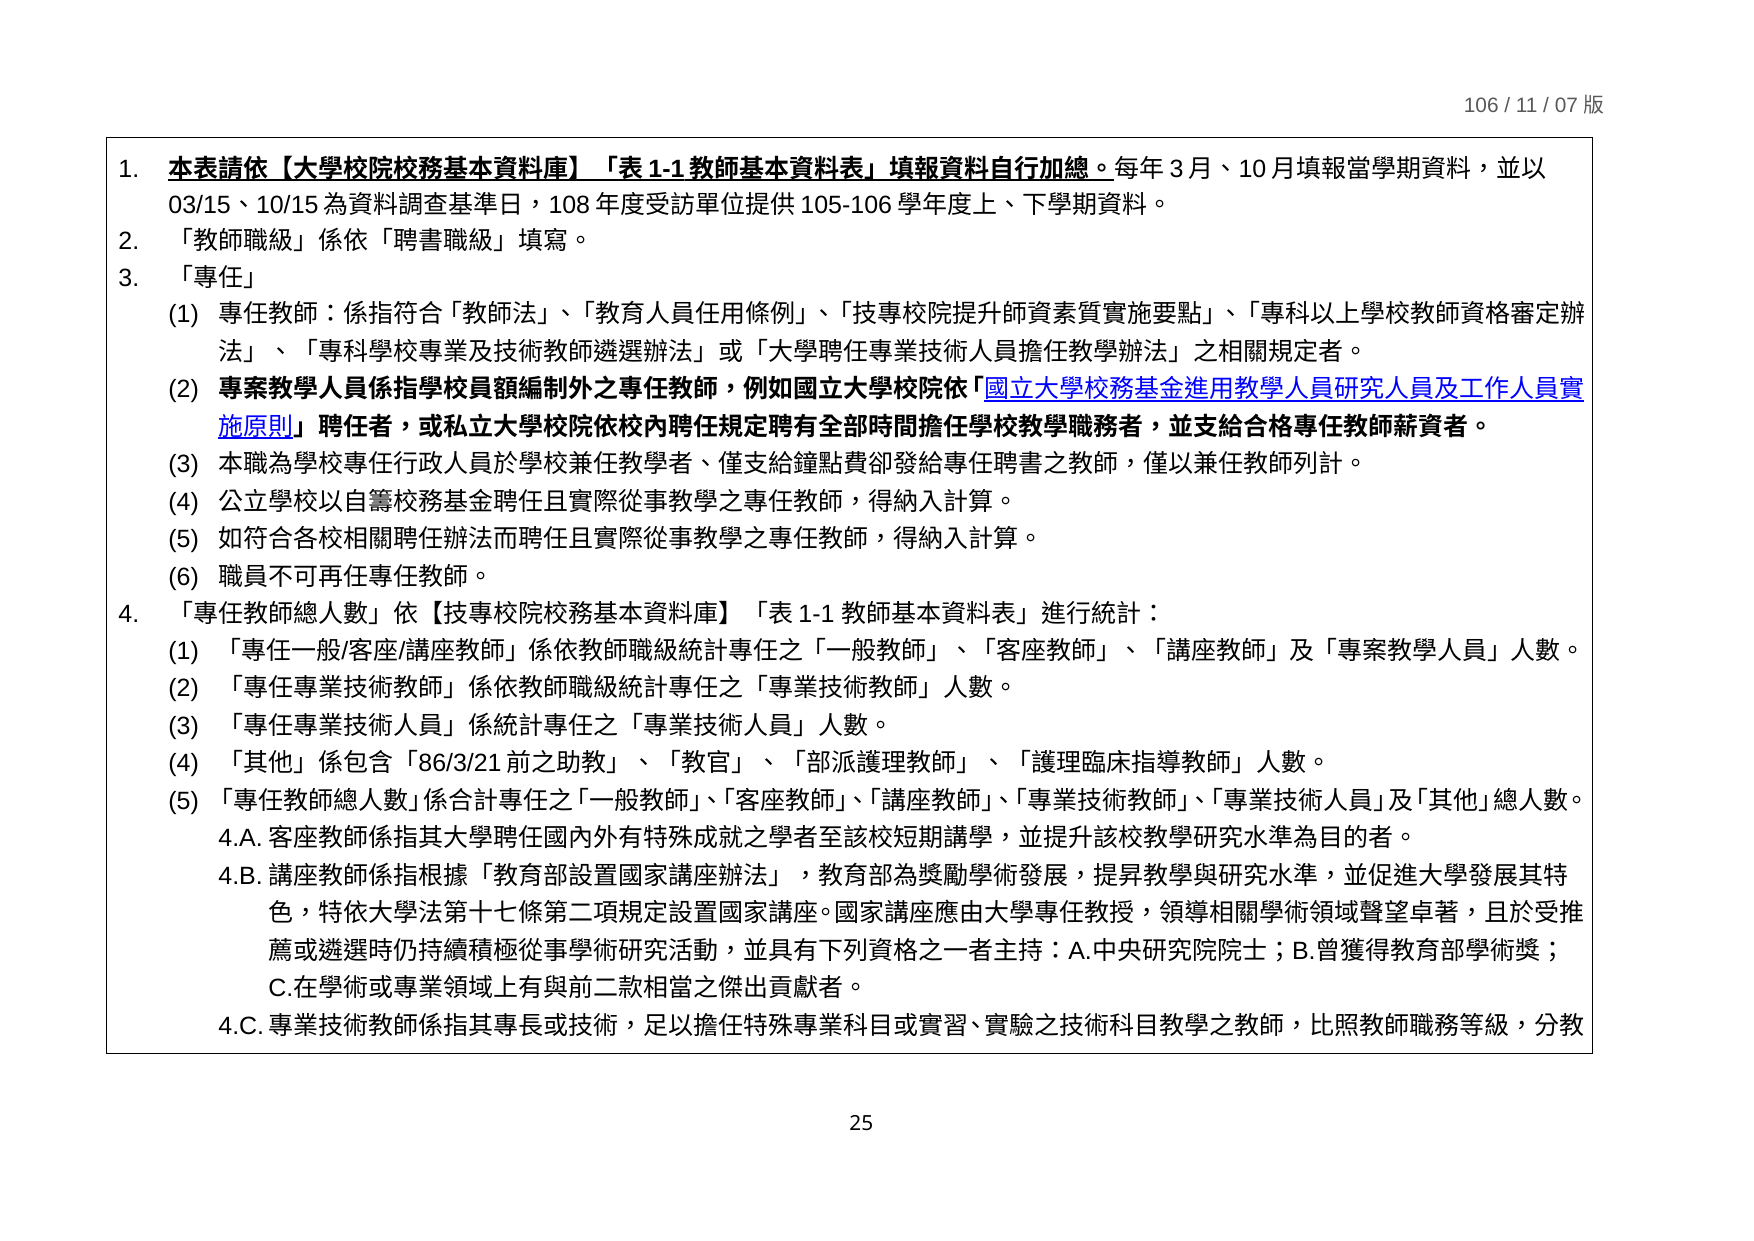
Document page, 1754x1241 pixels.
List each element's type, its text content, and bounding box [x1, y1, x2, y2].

table_cell 本表請依【大學校院校務基本資料庫】「表1-1教師基本資料表」填報資料自行加總。每年3月、10月填報當學期資料，並以03/15、10/15為資料調查基準日，108年度受訪單位提供105-106學年度上、下學期資料。 「教師職級」係依「聘書職級」填寫。 「專任」 專任教師：係指符合「教師法」、「教育人員任用條例」、「技專校院提升師資素質實施要點」、「專科以上學校教師資格審定辦法」、「專科學校專業及技術教師遴選辦法」或「大學聘任專業技術人員擔任教學辦法」之相關規定者。 專案教學人員係指學校員額編制外之專任教師，例如國立大學校院依「國立大學校務基金進用教學人員研究人員及工作人員實施原則」聘任者，或私立大學校院依校內聘任規定聘有全部時間擔任學校教學職務者，並支給合格專任教師薪資者。 本職為學校專任行政人員於學校兼任教學者、僅支給鐘點費卻發給專任聘書之教師，僅以兼任教師列計。 公立學校以自籌校務基金聘任且實際從事教學之專任教師，得納入計算。 如符合各校相關聘任辦法而聘任且實際從事教學之專任教師，得納入計算。 職員不可再任專任教師。 「專任教師總人數」依【技專校院校務基本資料庫】「表1-1 教師基本資料表」進行統計： 「專任一般/客座/講座教師」係依教師職級統計專任之「一般教師」、「客座教師」、「講座教師」及「專案教學人員」人數。 「專任專業技術教師」係依教師職級統計專任之「專業技術教師」人數。 「專任專業技術人員」係統計專任之「專業技術人員」人數。 「其他」係包含「86/3/21前之助教」、「教官」、「部派護理教師」、「護理臨床指導教師」人數。 「專任教師總人數」係合計專任之「一般教師」、「客座教師」、「講座教師」、「專業技術教師」、「專業技術人員」及「其他」總人數。 客座教師係指其大學聘任國內外有特殊成就之學者至該校短期講學，並提升該校教學研究水準為目的者。 講座教師係指根據「教育部設置國家講座辦法」，教育部為獎勵學術發展，提昇教學與研究水準，並促進大學發展其特色，特依大學法第十七條第二項規定設置國家講座。國家講座應由大學專任教授，領導相關學術領域聲望卓著，且於受推薦或遴選時仍持續積極從事學術研究活動，並具有下列資格之一者主持：A.中央研究院院士；B.曾獲得教育部學術獎；C.在學術或專業領域上有與前二款相當之傑出貢獻者。 專業技術教師係指其專長或技術，足以擔任特殊專業科目或實習、實驗之技術科目教學之教師，比照教師職務等級，分教授級、副教授級、助理教授級及講師級四級，其認定參考「專科學校專業及技術教師遴聘辦法」。參閱該辦法之法規第3條，專業技術教師應包含下列兩種： 93年12月20日前已取得教育部頒給之合格專業及技術教師證書者。 93年12月20日後由學校教師評審委員會依「專科學校專業及技術教師遴聘辦法」規定審定其職務等級，並核發教師聘書者。 專業技術人員： 符合教育部「大學聘任專業技術人員擔任教學辦法」及學校制定「專任教師基本授課時數」等相關規定，並經學校校教評會審核通過者。 未於學校附屬機構或其他機構擔任專職者。 護理臨床指導教師係指設有護理科系之技專校院，聘任專任護理實習臨床指導，同時具有護理學士以上學位及護理師執照方得列入。 [107, 138, 1592, 1052]
